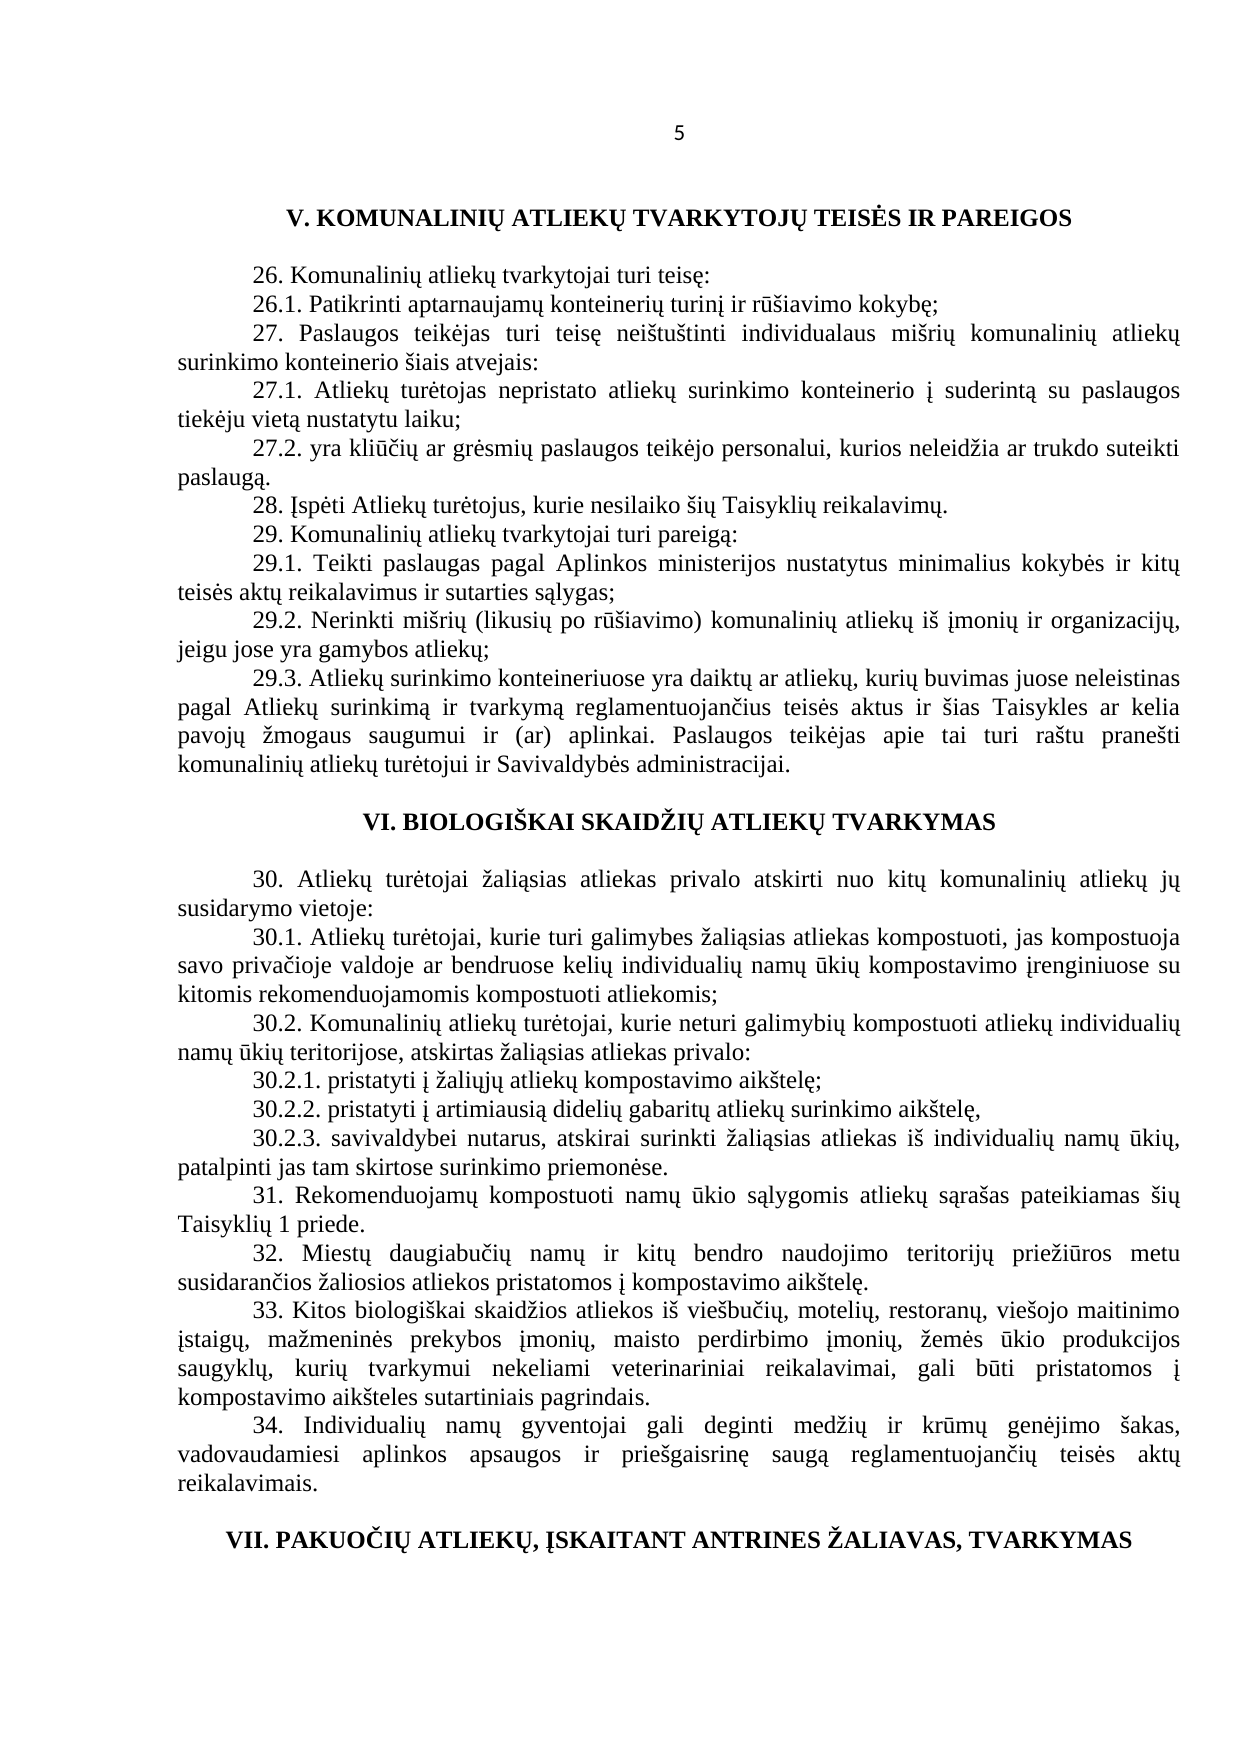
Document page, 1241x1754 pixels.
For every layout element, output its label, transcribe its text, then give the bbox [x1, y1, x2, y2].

text 26.1. Patikrinti aptarnaujamų konteinerių turinį ir rūšiavimo kokybę; [177, 289, 1181, 318]
text 31. Rekomenduojamų kompostuoti namų ūkio sąlygomis atliekų sąrašas pateikiamas šių Taisyklių 1 priede. [177, 1180, 1181, 1238]
text 27.2. yra kliūčių ar grėsmių paslaugos teikėjo personalui, kurios neleidžia ar trukdo suteikti paslaugą. [177, 433, 1181, 490]
text VI. BIOLOGIŠKAI SKAIDŽIŲ ATLIEKŲ TVARKYMAS [177, 807, 1181, 835]
text 30. Atliekų turėtojai žaliąsias atliekas privalo atskirti nuo kitų komunalinių atliekų jų susidarymo vietoje: [177, 864, 1181, 922]
text 30.2.2. pristatyti į artimiausią didelių gabaritų atliekų surinkimo aikštelę, [177, 1094, 1181, 1123]
text 30.1. Atliekų turėtojai, kurie turi galimybes žaliąsias atliekas kompostuoti, jas kompostuoja savo privačioje valdoje ar bendruose kelių individualių namų ūkių kompostavimo įrenginiuose su kitomis rekomenduojamomis kompostuoti atliekomis; [177, 922, 1181, 1008]
text 29.2. Nerinkti mišrių (likusių po rūšiavimo) komunalinių atliekų iš įmonių ir organizacijų, jeigu jose yra gamybos atliekų; [177, 605, 1181, 663]
text 30.2.3. savivaldybei nutarus, atskirai surinkti žaliąsias atliekas iš individualių namų ūkių, patalpinti jas tam skirtose surinkimo priemonėse. [177, 1123, 1181, 1180]
text 27.1. Atliekų turėtojas nepristato atliekų surinkimo konteinerio į suderintą su paslaugos tiekėju vietą nustatytu laiku; [177, 375, 1181, 433]
text 29.1. Teikti paslaugas pagal Aplinkos ministerijos nustatytus minimalius kokybės ir kitų teisės aktų reikalavimus ir sutarties sąlygas; [177, 548, 1181, 605]
text V. KOMUNALINIŲ ATLIEKŲ TVARKYTOJŲ TEISĖS IR PAREIGOS [177, 203, 1181, 232]
text 30.2.1. pristatyti į žaliųjų atliekų kompostavimo aikštelę; [177, 1065, 1181, 1094]
text 34. Individualių namų gyventojai gali deginti medžių ir krūmų genėjimo šakas, vadovaudamiesi aplinkos apsaugos ir priešgaisrinę saugą reglamentuojančių teisės aktų reikalavimais. [177, 1410, 1181, 1497]
text 32. Miestų daugiabučių namų ir kitų bendro naudojimo teritorijų priežiūros metu susidarančios žaliosios atliekos pristatomos į kompostavimo aikštelę. [177, 1238, 1181, 1295]
text 29. Komunalinių atliekų tvarkytojai turi pareigą: [177, 519, 1181, 548]
text VII. PAKUOČIŲ ATLIEKŲ, ĮSKAITANT ANTRINES ŽALIAVAS, TVARKYMAS [177, 1525, 1181, 1554]
text 26. Komunalinių atliekų tvarkytojai turi teisę: [177, 260, 1181, 289]
text 33. Kitos biologiškai skaidžios atliekos iš viešbučių, motelių, restoranų, viešojo maitinimo įstaigų, mažmeninės prekybos įmonių, maisto perdirbimo įmonių, žemės ūkio produkcijos saugyklų, kurių tvarkymui nekeliami veterinariniai reikalavimai, gali būti pristatomos į kompostavimo aikšteles sutartiniais pagrindais. [177, 1295, 1181, 1410]
text 29.3. Atliekų surinkimo konteineriuose yra daiktų ar atliekų, kurių buvimas juose neleistinas pagal Atliekų surinkimą ir tvarkymą reglamentuojančius teisės aktus ir šias Taisykles ar kelia pavojų žmogaus saugumui ir (ar) aplinkai. Paslaugos teikėjas apie tai turi raštu pranešti komunalinių atliekų turėtojui ir Savivaldybės administracijai. [177, 663, 1181, 778]
text 28. Įspėti Atliekų turėtojus, kurie nesilaiko šių Taisyklių reikalavimų. [177, 490, 1181, 519]
text 27. Paslaugos teikėjas turi teisę neištuštinti individualaus mišrių komunalinių atliekų surinkimo konteinerio šiais atvejais: [177, 318, 1181, 375]
text 30.2. Komunalinių atliekų turėtojai, kurie neturi galimybių kompostuoti atliekų individualių namų ūkių teritorijose, atskirtas žaliąsias atliekas privalo: [177, 1008, 1181, 1065]
